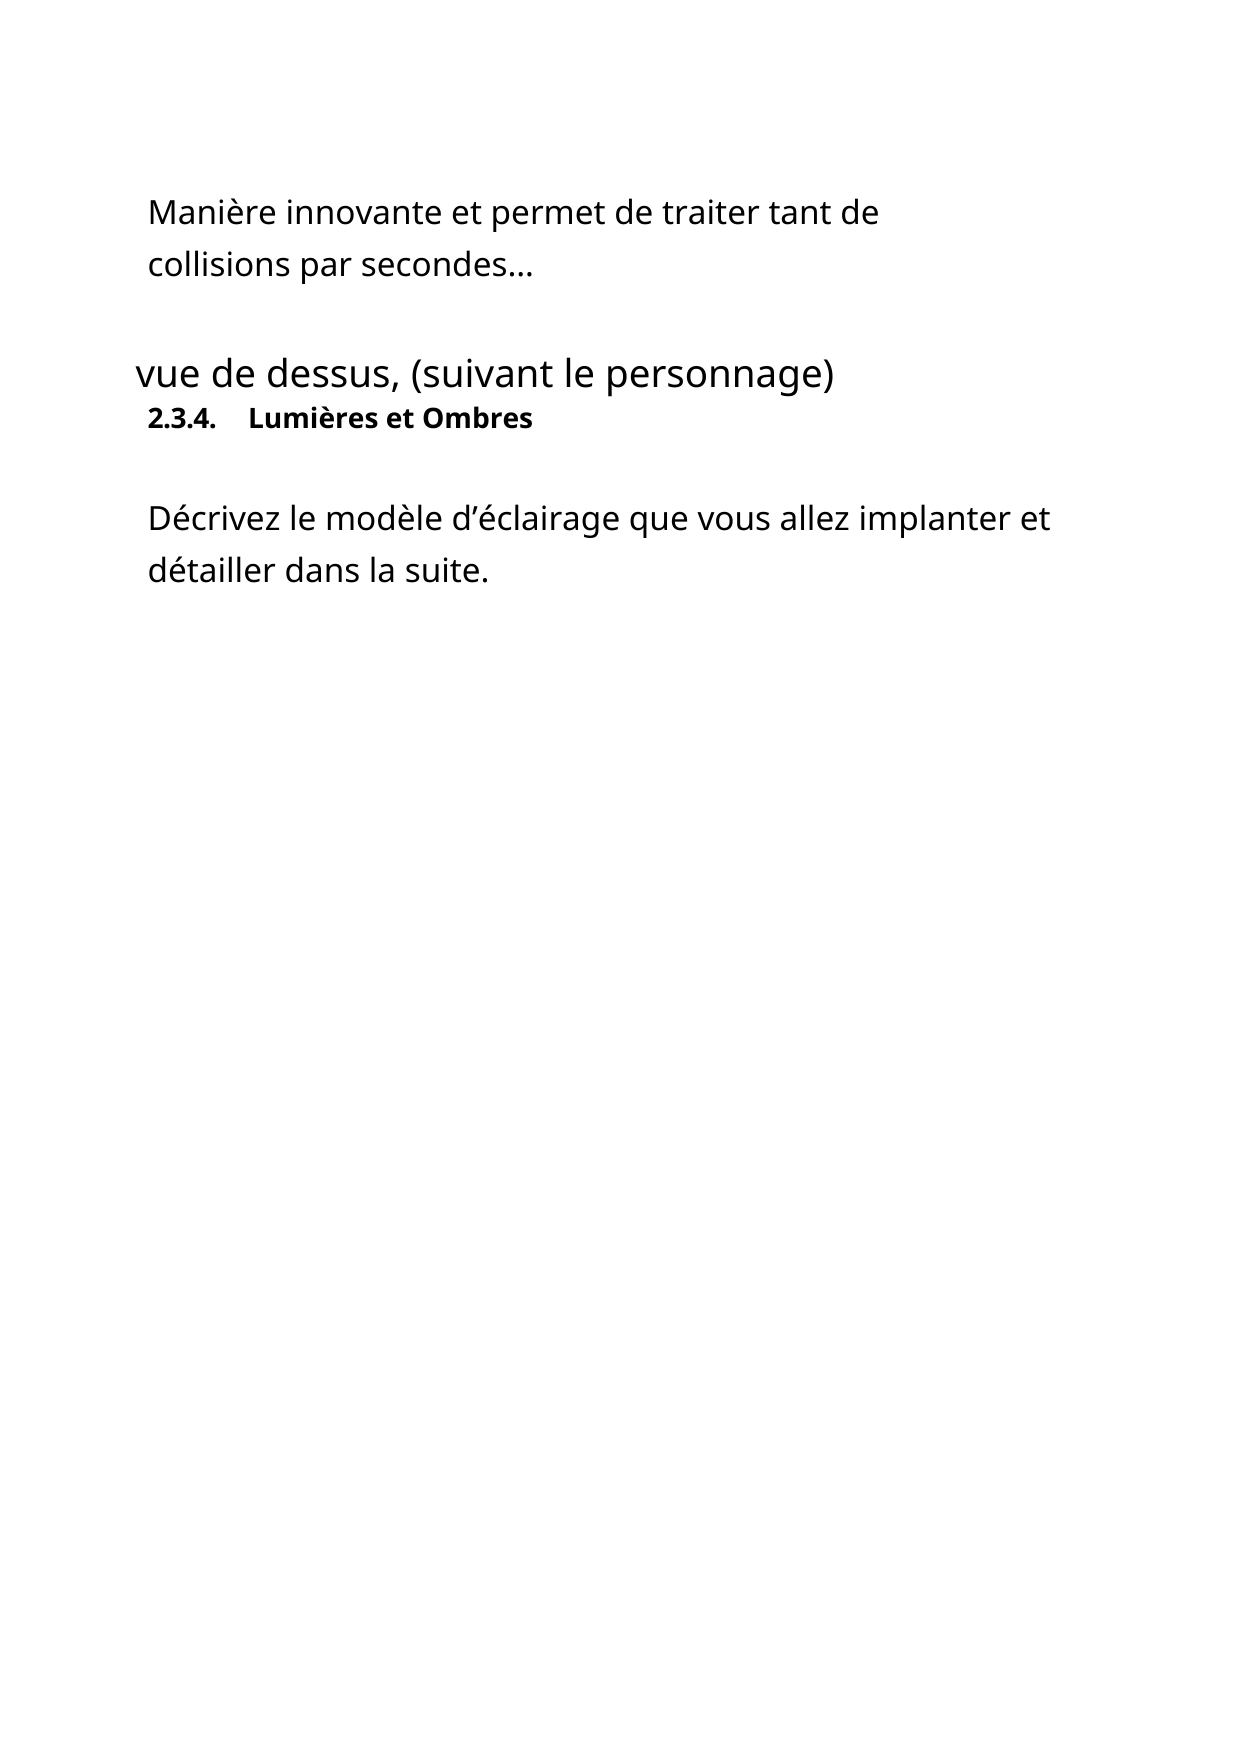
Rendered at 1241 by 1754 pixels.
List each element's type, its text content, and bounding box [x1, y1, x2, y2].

text vue de dessus, (suivant le personnage) [135, 346, 1103, 398]
text Manière innovante et permet de traiter tant de collisions par secondes… [147, 189, 934, 286]
text Décrivez le modèle d’éclairage que vous allez implanter et détailler dans la suite. [147, 494, 1082, 592]
list Lumières et Ombres [147, 398, 1103, 437]
